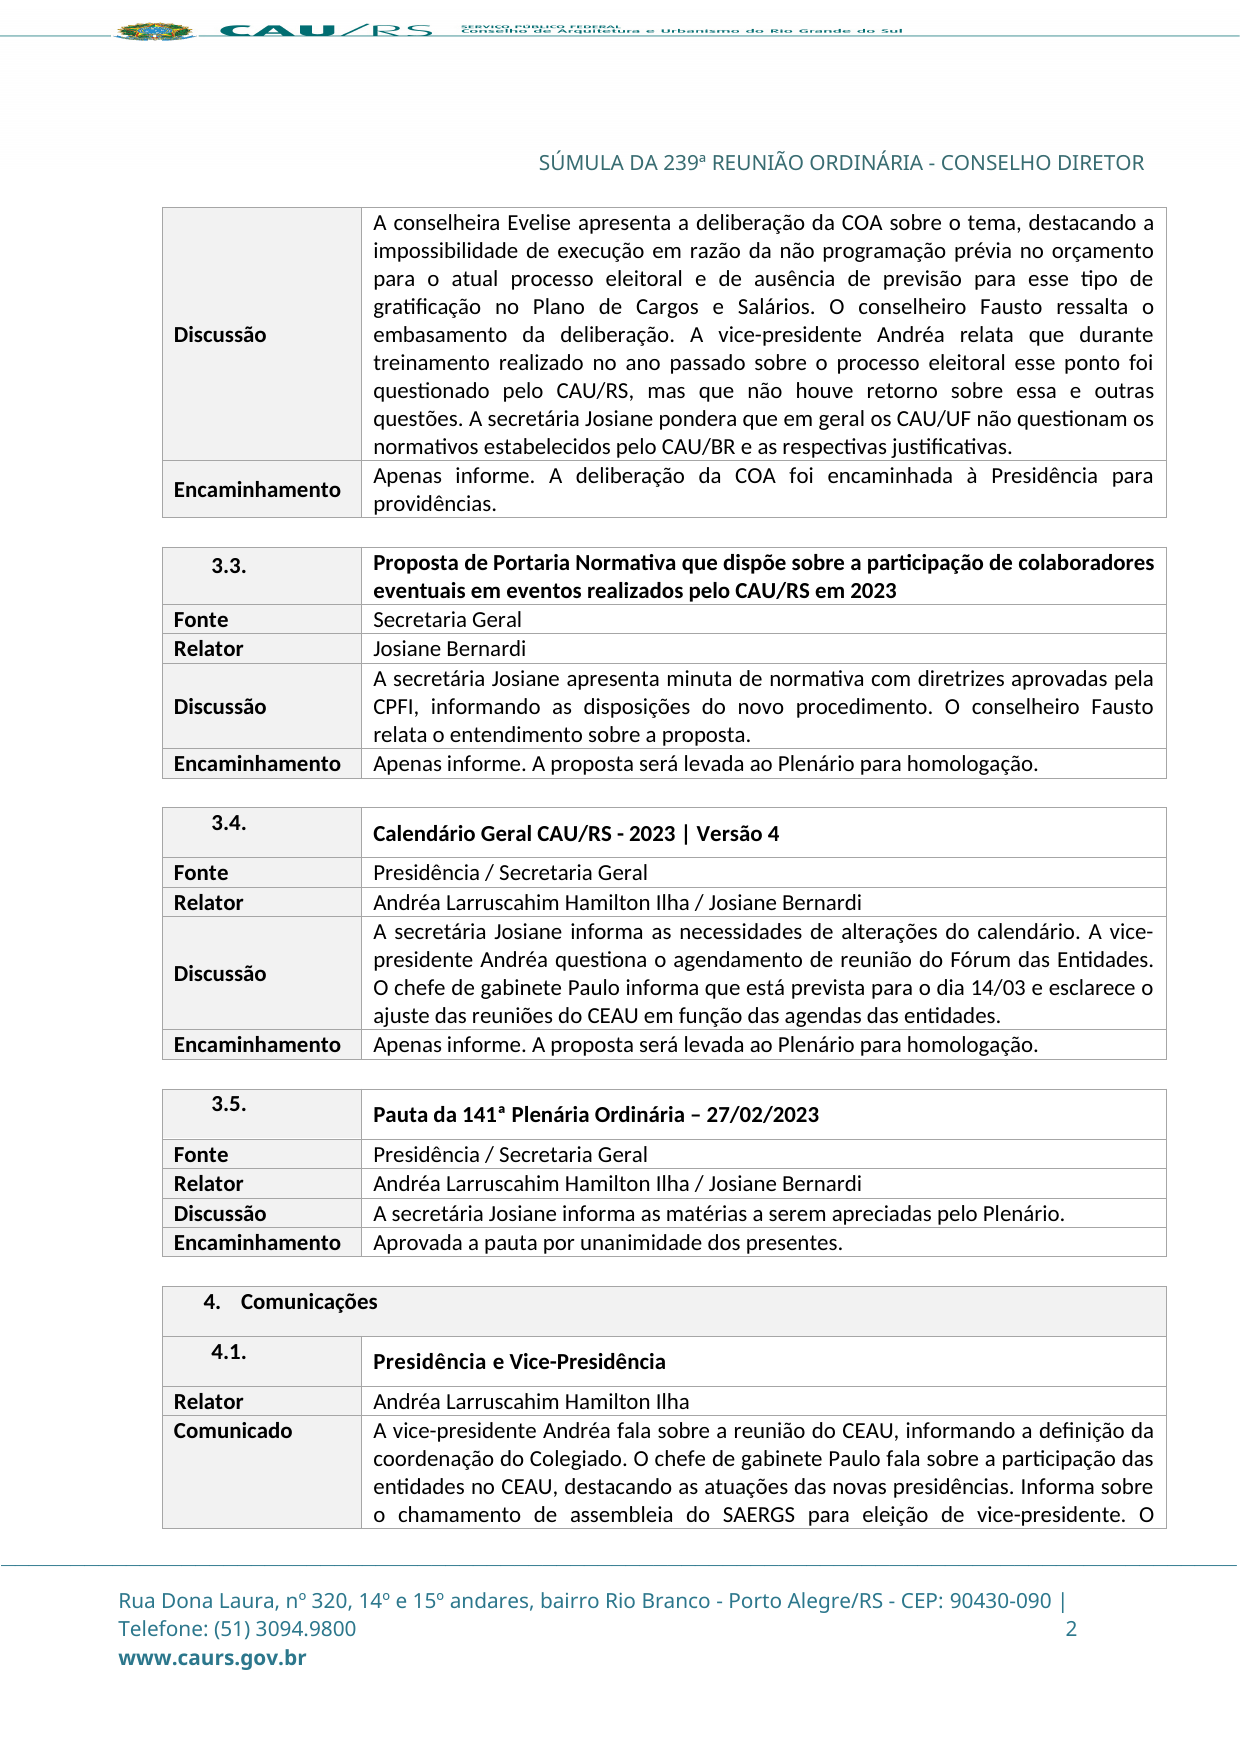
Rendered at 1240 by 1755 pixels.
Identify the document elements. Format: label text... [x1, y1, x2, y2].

table_cell Apenas informe. A deliberação da COA foi encaminhada à Presidência para providências. [362, 461, 1166, 517]
table_cell Encaminhamento [163, 1030, 361, 1059]
table_cell Fonte [163, 858, 361, 887]
table_cell Comunicações [163, 1287, 1166, 1336]
table_cell Presidência e Vice-Presidência [362, 1337, 1166, 1386]
table_cell Apenas informe. A proposta será levada ao Plenário para homologação. [362, 1030, 1166, 1059]
table_cell Encaminhamento [163, 1228, 361, 1256]
table_cell [163, 518, 362, 547]
table_cell Fonte [163, 605, 361, 633]
table_cell A secretária Josiane apresenta minuta de normativa com diretrizes aprovadas pela CPFI, informando as disposições do novo procedimento. O conselheiro Fausto relata o entendimento sobre a proposta. [362, 664, 1166, 748]
table_cell Fonte [163, 1140, 361, 1168]
table_cell Calendário Geral CAU/RS - 2023 | Versão 4 [362, 808, 1166, 857]
table_cell Andréa Larruscahim Hamilton Ilha [362, 1387, 1166, 1415]
table_cell [163, 1090, 361, 1138]
table_cell A vice-presidente Andréa fala sobre a reunião do CEAU, informando a definição da coordenação do Colegiado. O chefe de gabinete Paulo fala sobre a participação das entidades no CEAU, destacando as atuações das novas presidências. Informa sobre o chamamento de assembleia do SAERGS para eleição de vice-presidente. O [362, 1416, 1166, 1528]
table_cell [163, 548, 361, 604]
table_cell Relator [163, 1387, 361, 1415]
table_cell Encaminhamento [163, 461, 361, 517]
table_cell Discussão [163, 664, 361, 748]
table_cell Comunicado [163, 1416, 361, 1528]
table_cell Presidência / Secretaria Geral [362, 858, 1166, 887]
table_cell A conselheira Evelise apresenta a deliberação da COA sobre o tema, destacando a impossibilidade de execução em razão da não programação prévia no orçamento para o atual processo eleitoral e de ausência de previsão para esse tipo de gratificação no Plano de Cargos e Salários. O conselheiro Fausto ressalta o embasamento da deliberação. A vice-presidente Andréa relata que durante treinamento realizado no ano passado sobre o processo eleitoral esse ponto foi questionado pelo CAU/RS, mas que não houve retorno sobre essa e outras questões. A secretária Josiane pondera que em geral os CAU/UF não questionam os normativos estabelecidos pelo CAU/BR e as respectivas justificativas. [362, 208, 1166, 460]
table_cell A secretária Josiane informa as necessidades de alterações do calendário. A vice-presidente Andréa questiona o agendamento de reunião do Fórum das Entidades. O chefe de gabinete Paulo informa que está prevista para o dia 14/03 e esclarece o ajuste das reuniões do CEAU em função das agendas das entidades. [362, 917, 1166, 1029]
table_cell Relator [163, 634, 361, 663]
table_cell [362, 1060, 1167, 1088]
table_cell [163, 808, 361, 857]
table_cell Encaminhamento [163, 749, 361, 778]
table_cell Relator [163, 1169, 361, 1198]
table_cell [362, 1257, 1167, 1286]
table_cell Andréa Larruscahim Hamilton Ilha / Josiane Bernardi [362, 888, 1166, 916]
table_cell Pauta da 141ª Plenária Ordinária – 27/02/2023 [362, 1090, 1166, 1138]
table_cell Discussão [163, 1199, 361, 1227]
table_cell [362, 779, 1167, 807]
table_cell Apenas informe. A proposta será levada ao Plenário para homologação. [362, 749, 1166, 778]
table_cell [163, 1337, 361, 1386]
table_cell Secretaria Geral [362, 605, 1166, 633]
table_cell [163, 1257, 362, 1286]
table_cell [362, 518, 1167, 547]
table_cell A secretária Josiane informa as matérias a serem apreciadas pelo Plenário. [362, 1199, 1166, 1227]
table_cell Josiane Bernardi [362, 634, 1166, 663]
table_cell Andréa Larruscahim Hamilton Ilha / Josiane Bernardi [362, 1169, 1166, 1198]
table_cell [163, 779, 362, 807]
table_cell Discussão [163, 917, 361, 1029]
table_cell Discussão [163, 208, 361, 460]
table_cell Aprovada a pauta por unanimidade dos presentes. [362, 1228, 1166, 1256]
table_cell Presidência / Secretaria Geral [362, 1140, 1166, 1168]
table_cell Relator [163, 888, 361, 916]
table_cell [163, 1060, 362, 1088]
table_cell Proposta de Portaria Normativa que dispõe sobre a participação de colaboradores eventuais em eventos realizados pelo CAU/RS em 2023 [362, 548, 1166, 604]
